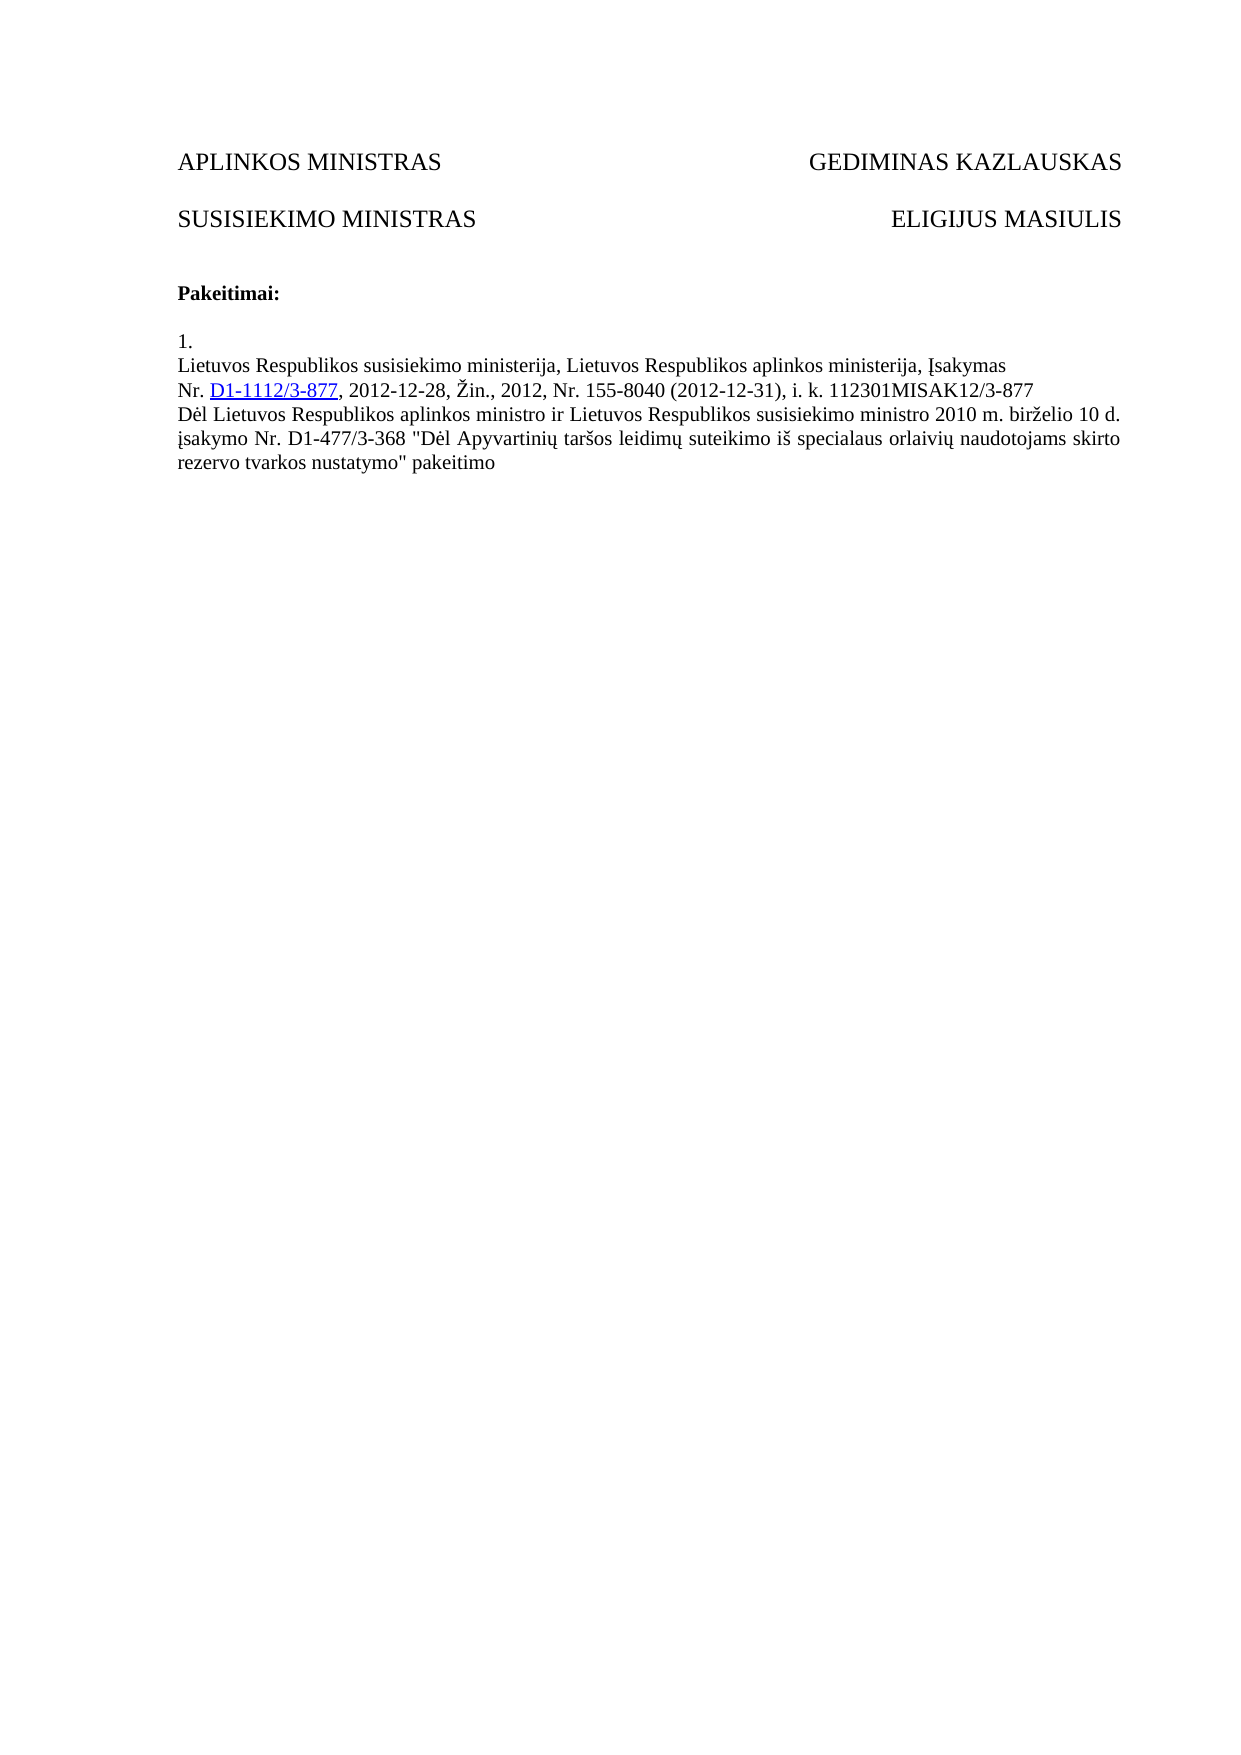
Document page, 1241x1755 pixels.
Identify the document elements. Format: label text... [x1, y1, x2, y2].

text Susisiekimo ministras Eligijus Masiulis [177, 204, 1122, 233]
text Pakeitimai: [177, 281, 1122, 305]
text Lietuvos Respublikos susisiekimo ministerija, Lietuvos Respublikos aplinkos ministerija, Įsakymas [177, 353, 1122, 377]
text Nr. D1-1112/3-877, 2012-12-28, Žin., 2012, Nr. 155-8040 (2012-12-31), i. k. 112301MISAK12/3-877 [177, 377, 1122, 402]
text Dėl Lietuvos Respublikos aplinkos ministro ir Lietuvos Respublikos susisiekimo ministro 2010 m. birželio 10 d. įsakymo Nr. D1-477/3-368 "Dėl Apyvartinių taršos leidimų suteikimo iš specialaus orlaivių naudotojams skirto rezervo tvarkos nustatymo" pakeitimo [177, 402, 1122, 474]
text Aplinkos ministras Gediminas Kazlauskas [177, 147, 1122, 176]
text 1. [177, 329, 1122, 353]
